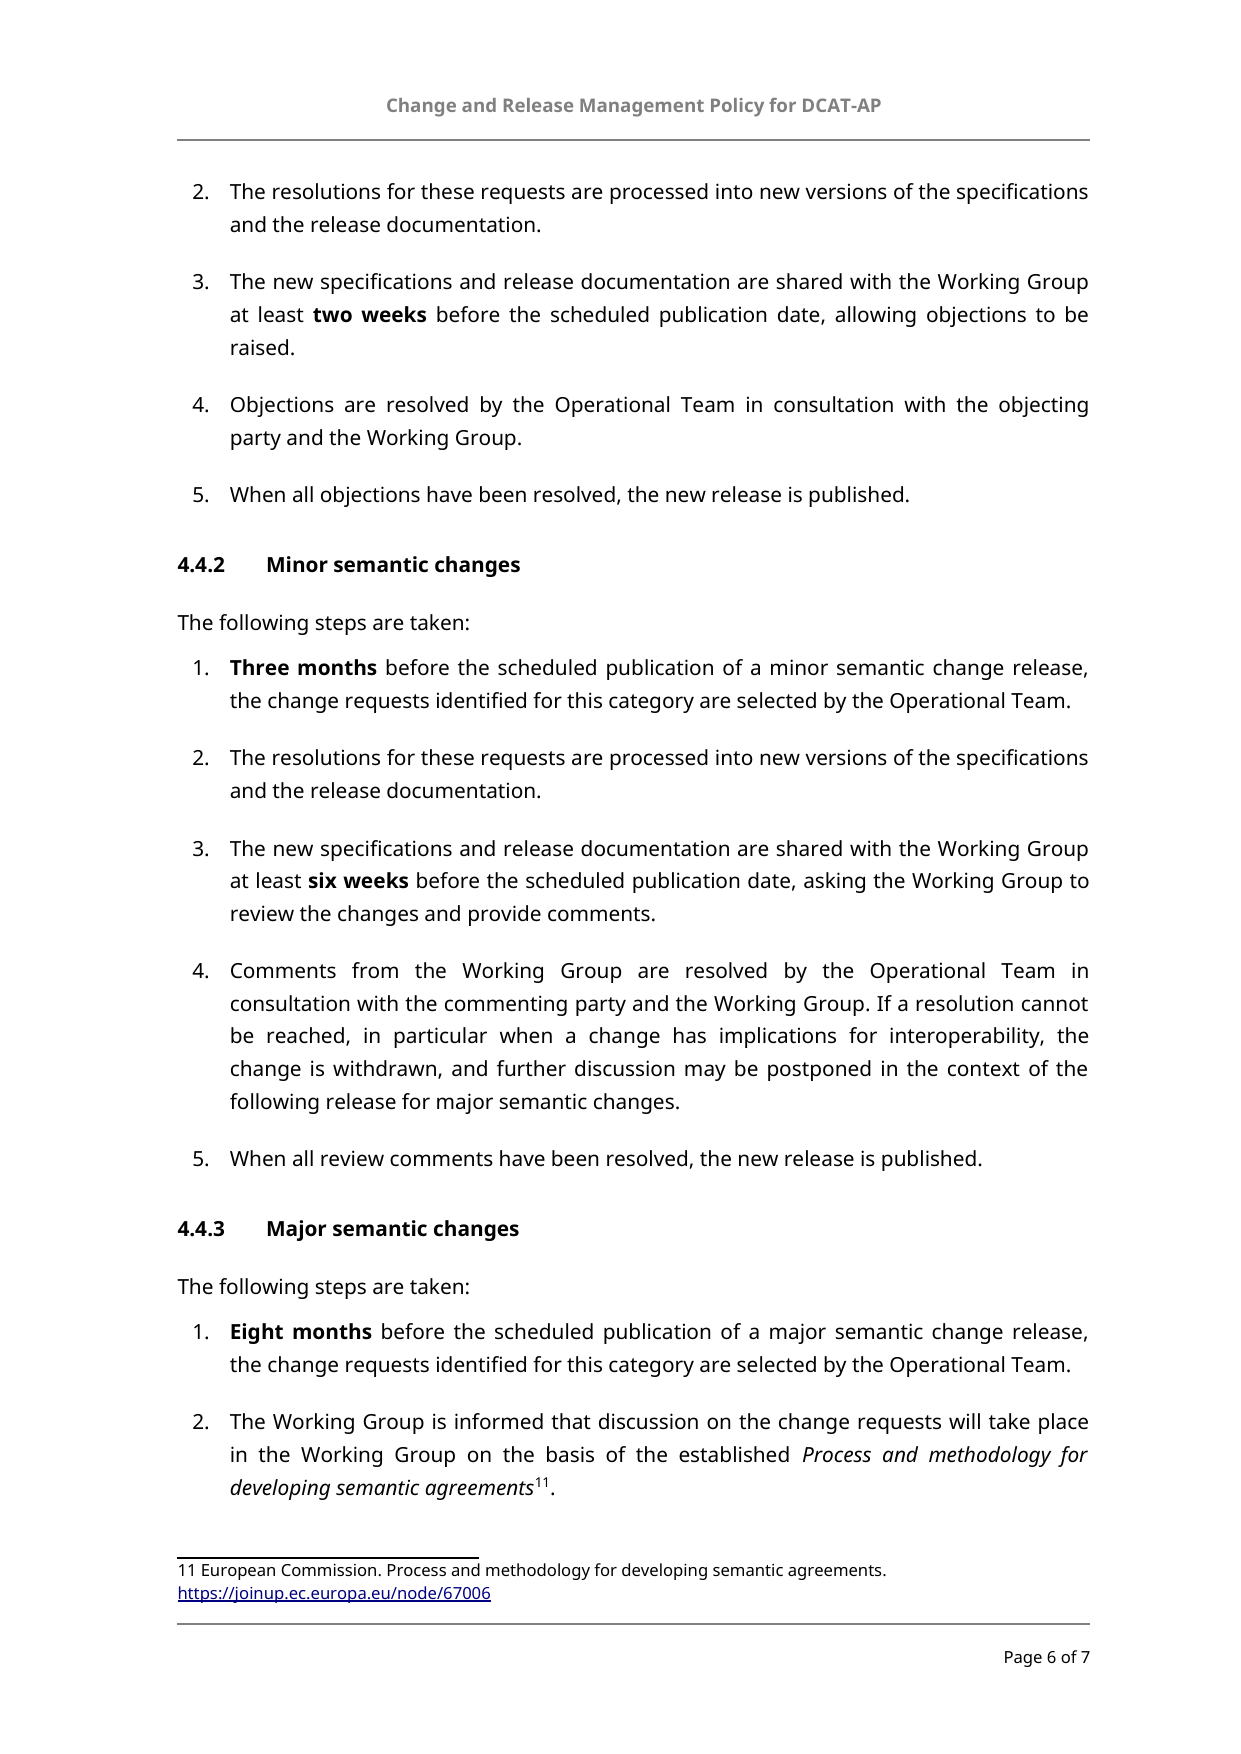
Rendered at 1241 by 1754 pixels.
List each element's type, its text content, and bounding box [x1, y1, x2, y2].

list Objections are resolved by the Operational Team in consultation with the objecting party and the Working Group. [192, 390, 1090, 451]
subtitle Major semantic changes [177, 1214, 1090, 1243]
list Three months before the scheduled publication of a minor semantic change release, the change requests identified for this category are selected by the Operational Team. [192, 653, 1090, 714]
list When all review comments have been resolved, the new release is published. [192, 1144, 1090, 1173]
text The following steps are taken: [177, 1272, 1090, 1301]
list The Working Group is informed that discussion on the change requests will take place in the Working Group on the basis of the established Process and methodology for developing semantic agreements. [192, 1407, 1090, 1501]
list The new specifications and release documentation are shared with the Working Group at least six weeks before the scheduled publication date, asking the Working Group to review the changes and provide comments. [192, 834, 1090, 927]
list Eight months before the scheduled publication of a major semantic change release, the change requests identified for this category are selected by the Operational Team. [192, 1317, 1090, 1378]
text The following steps are taken: [177, 608, 1090, 637]
subtitle Minor semantic changes [177, 551, 1090, 579]
list The new specifications and release documentation are shared with the Working Group at least two weeks before the scheduled publication date, allowing objections to be raised. [192, 267, 1090, 361]
list European Commission. Process and methodology for developing semantic agreements. https://joinup.ec.europa.eu/node/67006 [177, 1558, 1090, 1604]
list When all objections have been resolved, the new release is published. [192, 480, 1090, 509]
list The resolutions for these requests are processed into new versions of the specifications and the release documentation. [192, 743, 1090, 804]
list The resolutions for these requests are processed into new versions of the specifications and the release documentation. [192, 177, 1090, 238]
list Comments from the Working Group are resolved by the Operational Team in consultation with the commenting party and the Working Group. If a resolution cannot be reached, in particular when a change has implications for interoperability, the change is withdrawn, and further discussion may be postponed in the context of the following release for major semantic changes. [192, 956, 1090, 1115]
